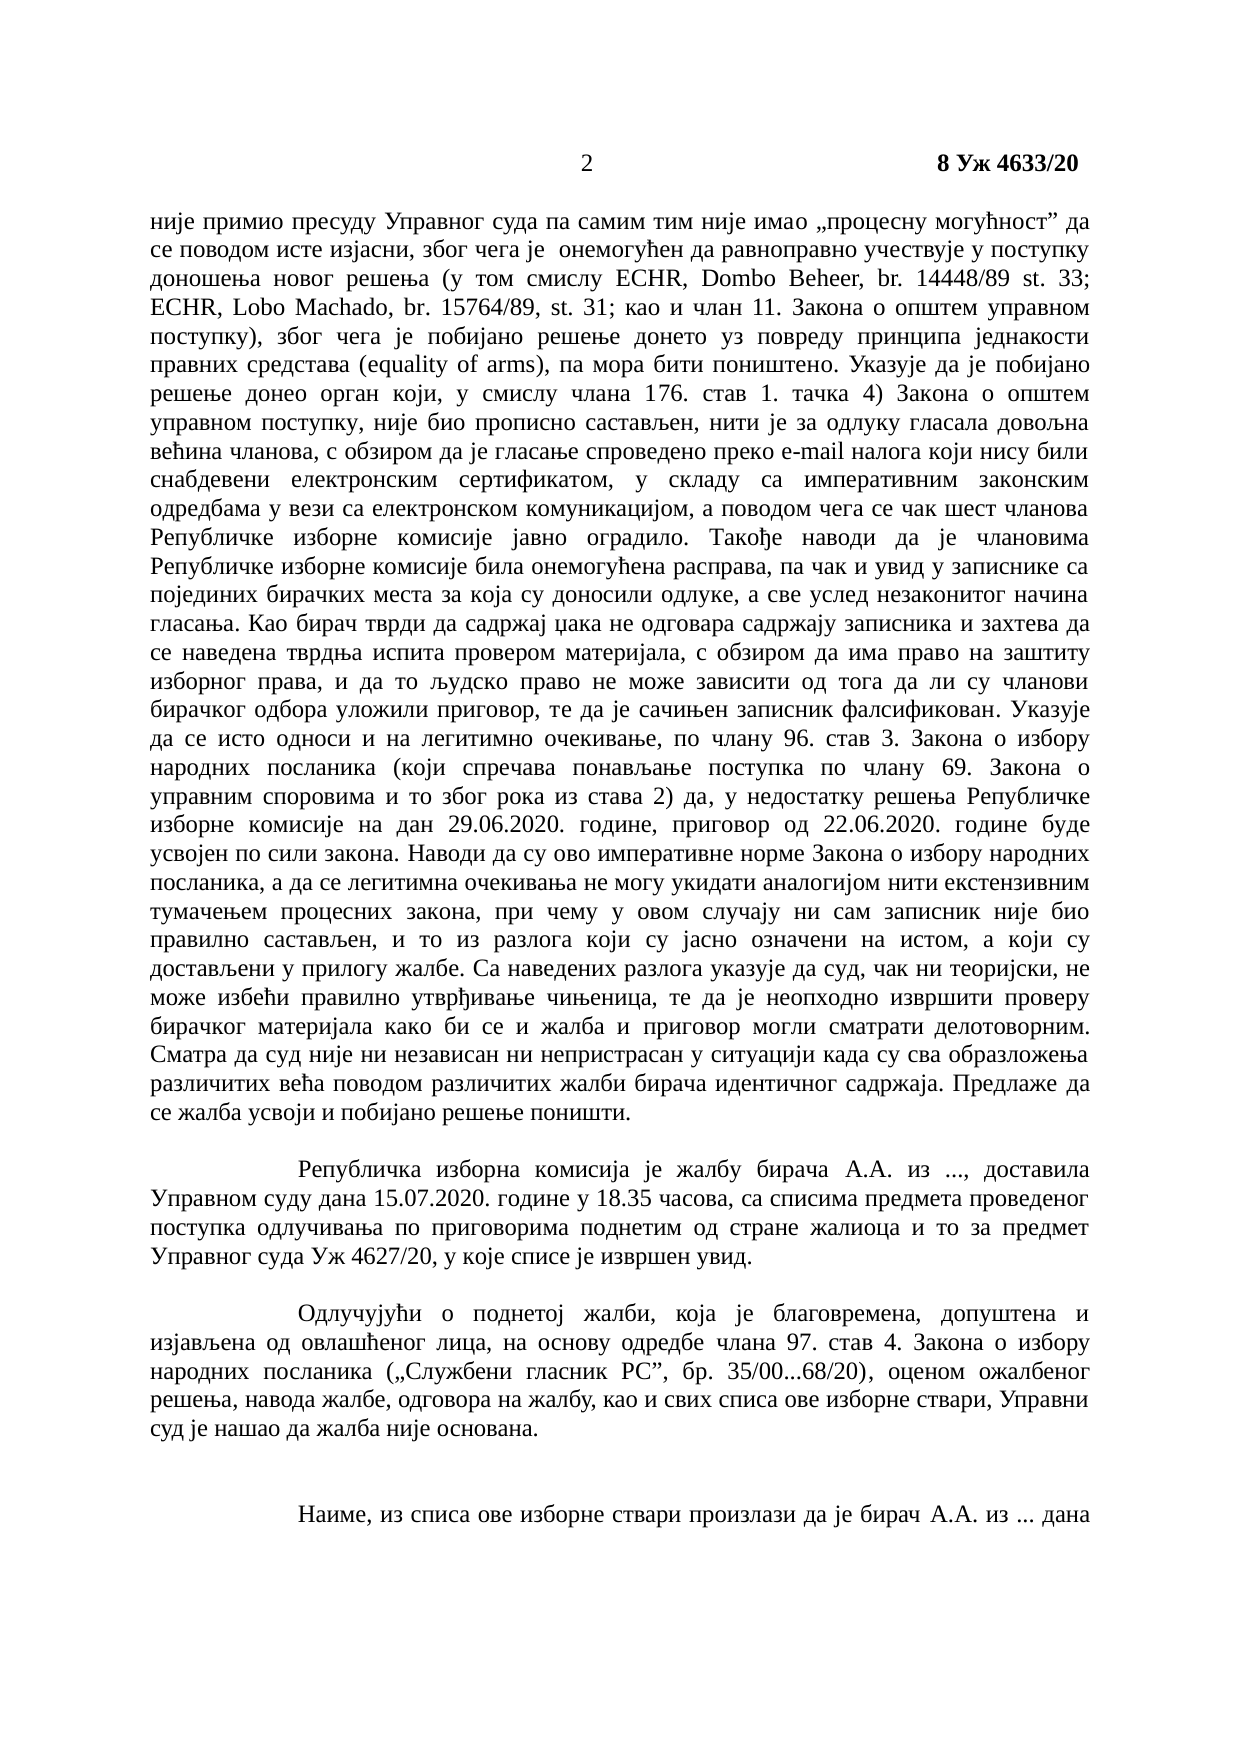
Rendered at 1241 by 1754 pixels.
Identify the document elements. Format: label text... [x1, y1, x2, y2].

text није примио пресуду Управног суда па самим тим није имао „процесну могућност” да се поводом исте изјасни, због чега је онемогућен да равноправно учествује у поступку доношења новог решења (у том смислу ECHR, Dombo Beheer, br. 14448/89 st. 33; ECHR, Lobo Machado, br. 15764/89, st. 31; као и члан 11. Закона о општем управном поступку), због чега је побијано решење донето уз повреду принципа једнакости правних средстава (equality of arms), па мора бити поништено. Указује да је побијано решење донео орган који, у смислу члана 176. став 1. тачка 4) Закона о општем управном поступку, није био прописно састављен, нити је за одлуку гласала довољна већина чланова, с обзиром да је гласање спроведено преко e-mail налога који нису били снабдевени електронским сертификатом, у складу са императивним законским одредбама у вези са електронском комуникацијом, а поводом чега се чак шест чланова Републичке изборне комисије јавно оградило. Такође наводи да је члановима Републичке изборне комисије била онемогућена расправа, па чак и увид у записнике са појединих бирачких места за која су доносили одлуке, а све услед незаконитог начина гласања. Као бирач тврди да садржај џака не одговара садржају записника и захтева да се наведена тврдња испита провером материјала, с обзиром да има право на заштиту изборног права, и да то људско право не може зависити од тога да ли су чланови бирачког одбора уложили приговор, те да је сачињен записник фалсификован. Указује да се исто односи и на легитимно очекивање, по члану 96. став 3. Закона о избору народних посланика (који спречава понављање поступка по члану 69. Закона о управним споровима и то због рока из става 2) да, у недостатку решења Републичке изборне комисије на дан 29.06.2020. године, приговор од 22.06.2020. године буде усвојен по сили закона. Наводи да су ово императивне норме Закона о избору народних посланика, а да се легитимна очекивања не могу укидати аналогијом нити екстензивним тумачењем процесних закона, при чему у овом случају ни сам записник није био правилно састављен, и то из разлога који су јасно означени на истом, а који су достављени у прилогу жалбе. Са наведених разлога указује да суд, чак ни теоријски, не може избећи правилно утврђивање чињеница, те да је неопходно извршити проверу бирачког материјала како би се и жалба и приговор могли сматрати делотоворним. Сматра да суд није ни независан ни непристрасан у ситуацији када су сва образложења различитих већа поводом различитих жалби бирача идентичног садржаја. Предлаже да се жалба усвоји и побијано решење поништи. [150, 206, 1090, 1126]
text Наиме, из списа ове изборне ствари произлази да је бирач А.А. из ... дана [150, 1499, 1090, 1528]
text Републичка изборна комисија је жалбу бирача А.А. из ..., доставила Управном суду дана 15.07.2020. године у 18.35 часова, са списима предмета проведеног поступка одлучивања по приговорима поднетим од стране жалиоца и то за предмет Управног суда Уж 4627/20, у које списе је извршен увид. [150, 1154, 1090, 1269]
text Одлучујући о поднетој жалби, која је благовремена, допуштена и изјављена од овлашћеног лица, на основу одредбе члана 97. став 4. Закона о избору народних посланика („Службени гласник РС”, бр. 35/00...68/20), оценом ожалбеног решења, навода жалбе, одговора на жалбу, као и свих списа ове изборне ствари, Управни суд је нашао да жалба није основана. [150, 1298, 1090, 1442]
